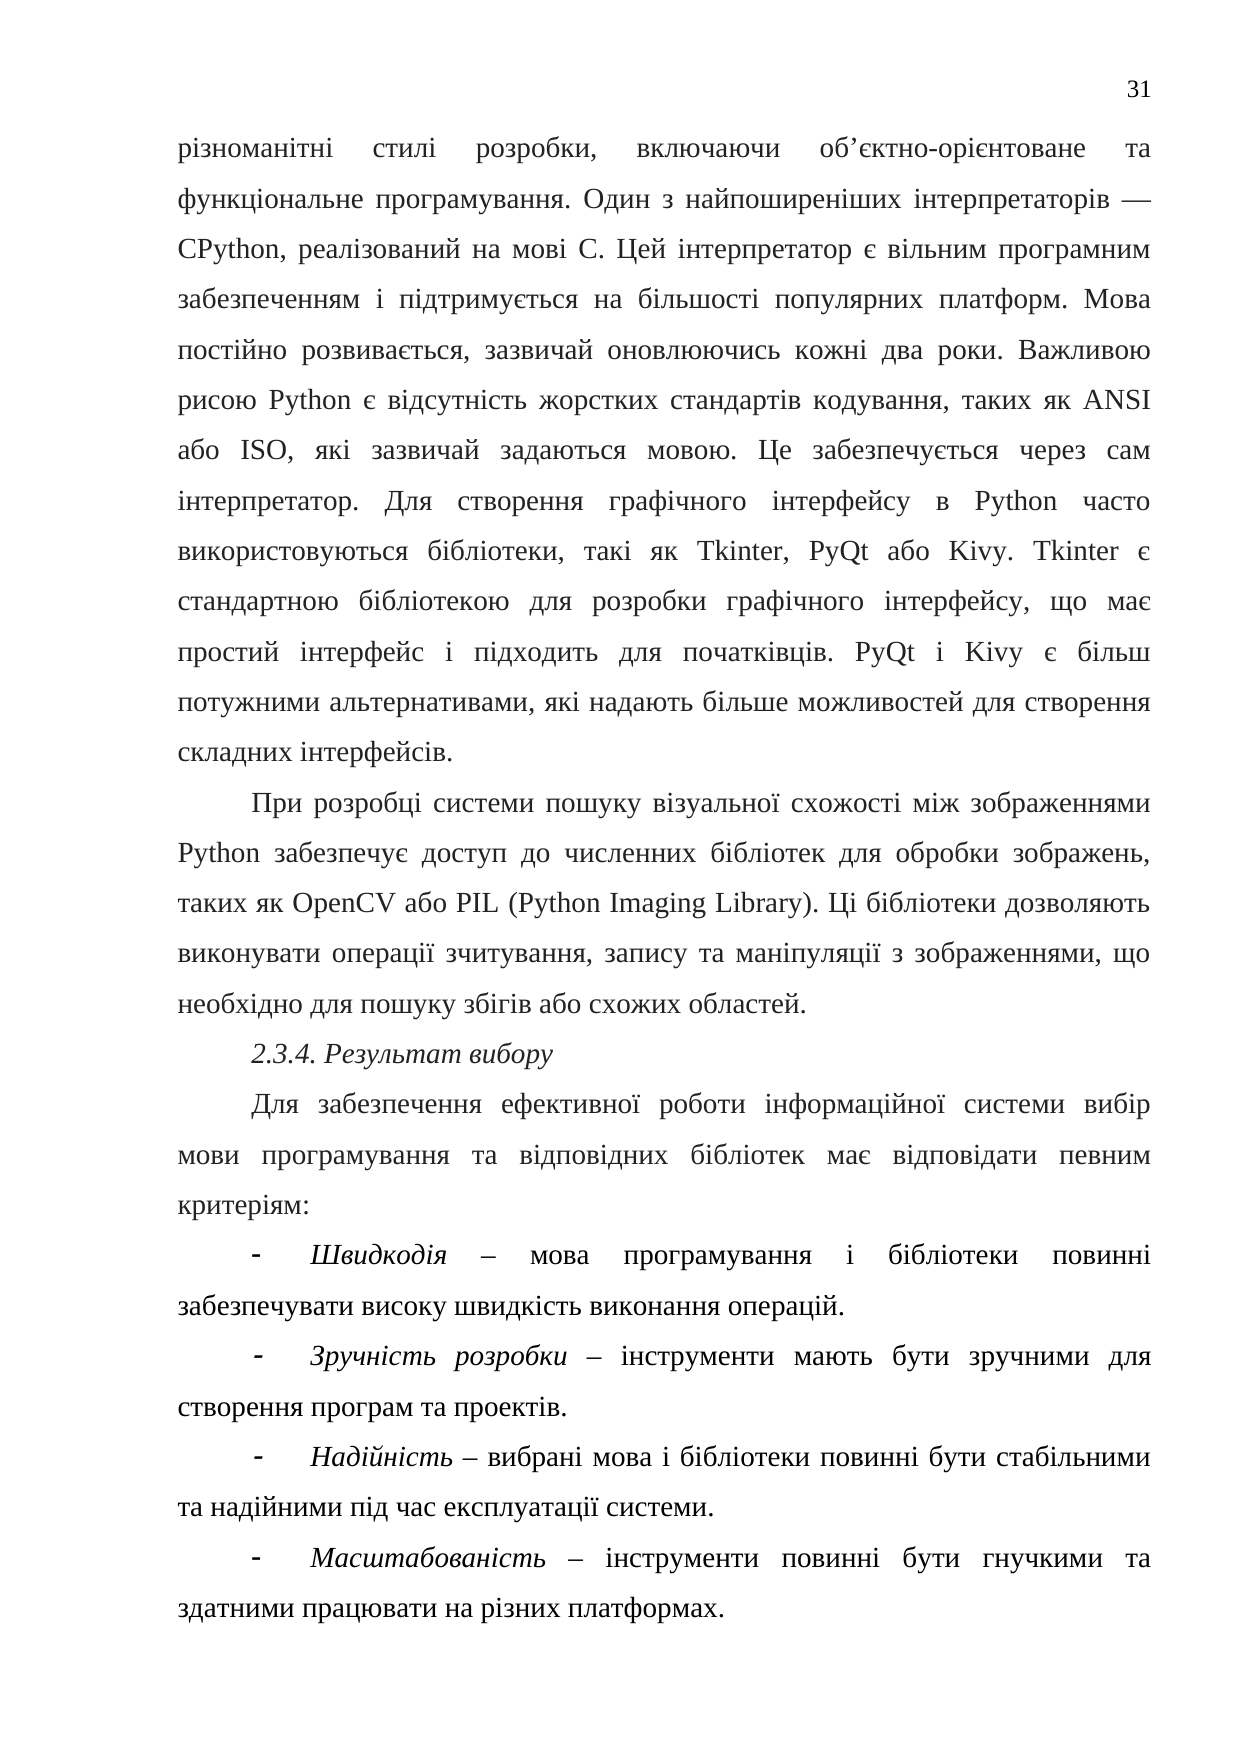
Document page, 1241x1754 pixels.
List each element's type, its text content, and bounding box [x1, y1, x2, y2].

text При розробці системи пошуку візуальної схожості між зображеннями Python забезпечує доступ до численних бібліотек для обробки зображень, таких як OpenCV або PIL (Python Imaging Library). Ці бібліотеки дозволяють виконувати операції зчитування, запису та маніпуляції з зображеннями, що необхідно для пошуку збігів або схожих областей. [177, 785, 1152, 1019]
text різноманітні стилі розробки, включаючи об’єктно-орієнтоване та функціональне програмування. Один з найпоширеніших інтерпретаторів — CPython, реалізований на мові C. Цей інтерпретатор є вільним програмним забезпеченням і підтримується на більшості популярних платформ. Мова постійно розвивається, зазвичай оновлюючись кожні два роки. Важливою рисою Python є відсутність жорстких стандартів кодування, таких як ANSI або ISO, які зазвичай задаються мовою. Це забезпечується через сам інтерпретатор. Для створення графічного інтерфейсу в Python часто використовуються бібліотеки, такі як Tkinter, PyQt або Kivy. Tkinter є стандартною бібліотекою для розробки графічного інтерфейсу, що має простий інтерфейс і підходить для початківців. PyQt і Kivy є більш потужними альтернативами, які надають більше можливостей для створення складних інтерфейсів. [177, 131, 1152, 768]
list Масштабованість – інструменти повинні бути гнучкими та здатними працювати на різних платформах. [177, 1540, 1152, 1624]
list Надійність – вибрані мова і бібліотеки повинні бути стабільними та надійними під час експлуатації системи. [177, 1439, 1152, 1523]
text Для забезпечення ефективної роботи інформаційної системи вибір мови програмування та відповідних бібліотек має відповідати певним критеріям: [177, 1087, 1152, 1221]
list Зручність розробки – інструменти мають бути зручними для створення програм та проектів. [177, 1338, 1152, 1422]
text 2.3.4. Результат вибору [177, 1036, 1152, 1070]
list Швидкодія – мова програмування і бібліотеки повинні забезпечувати високу швидкість виконання операцій. [177, 1237, 1152, 1321]
